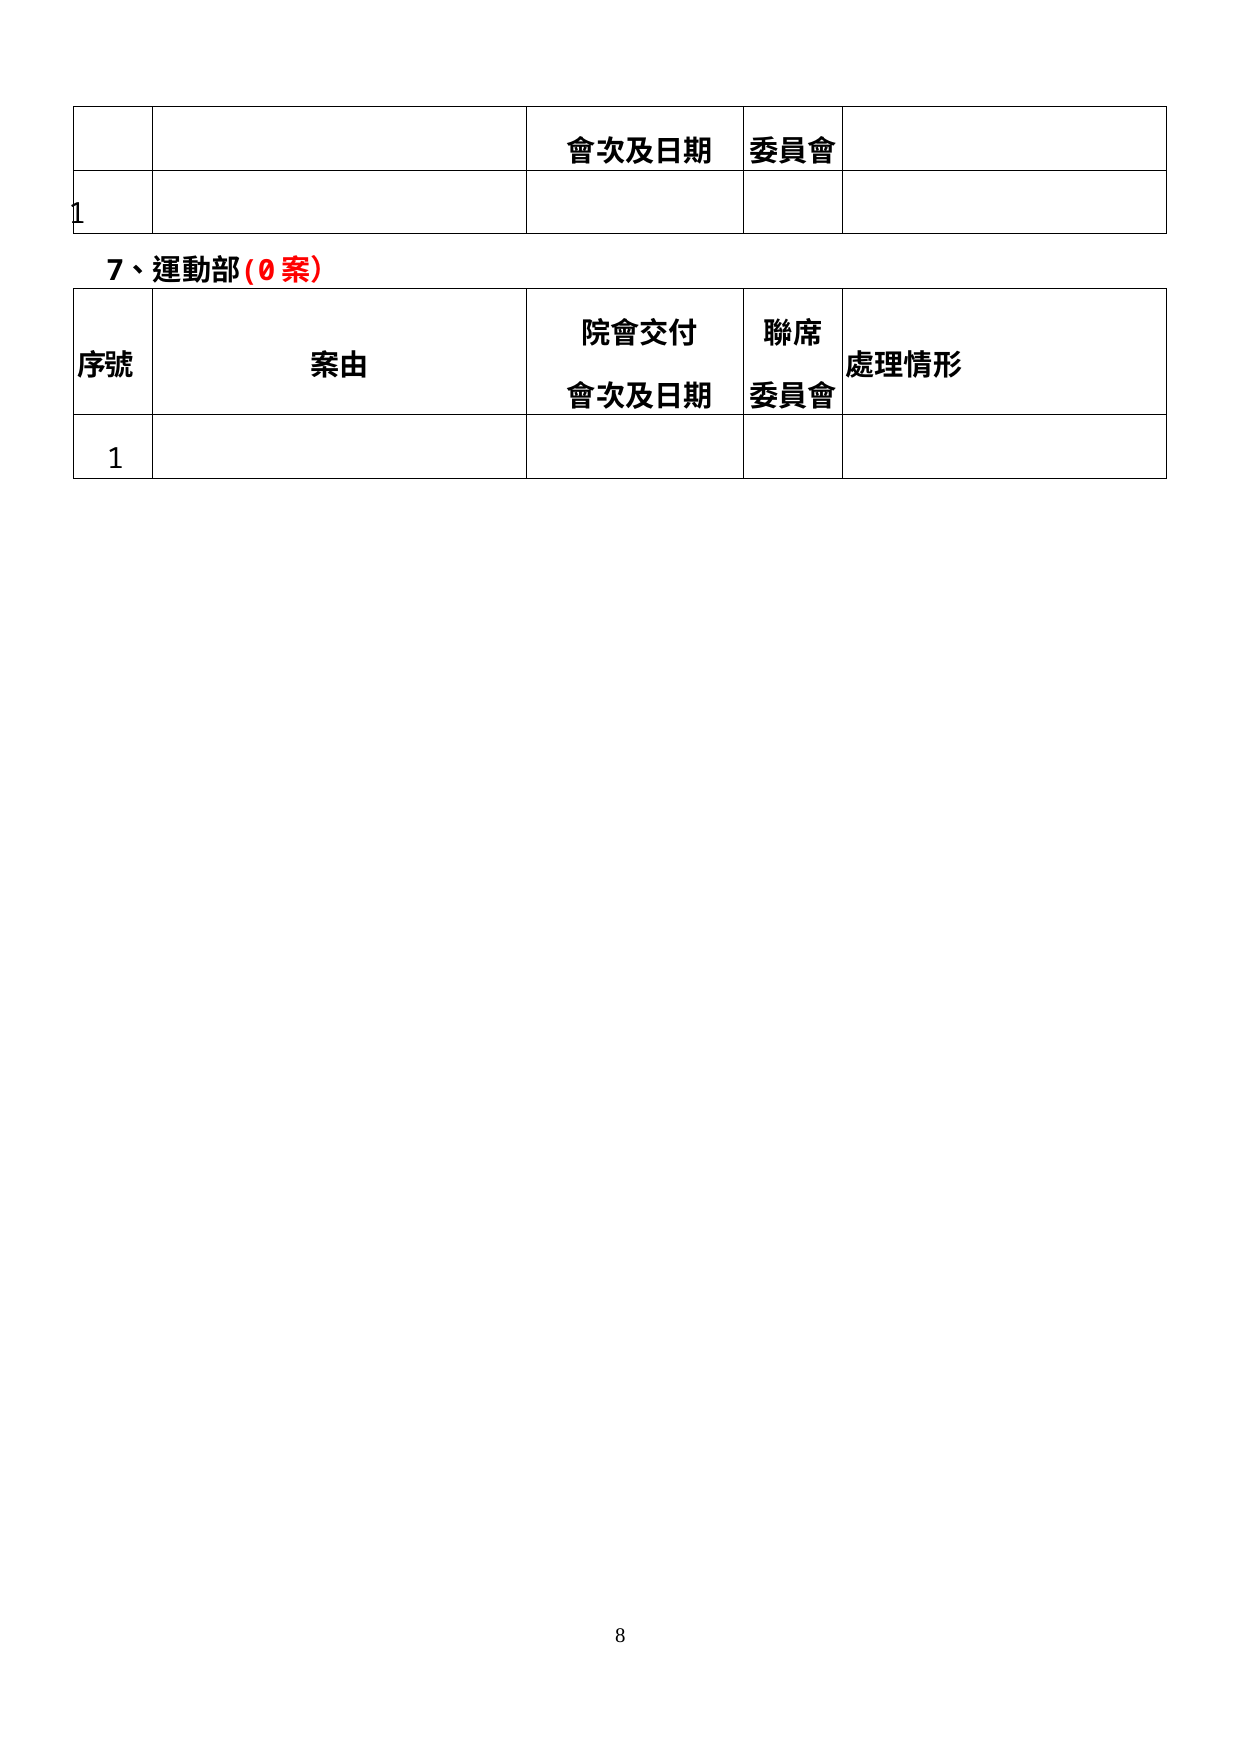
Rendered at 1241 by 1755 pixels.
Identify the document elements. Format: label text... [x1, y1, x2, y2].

table_cell 1 [74, 415, 152, 478]
table_cell [74, 171, 152, 233]
table_cell [527, 415, 743, 478]
table_cell [744, 415, 842, 478]
table_cell [153, 171, 526, 233]
table_header 會次及日期 [527, 107, 743, 169]
table_cell [843, 415, 1166, 478]
table_cell [527, 171, 743, 233]
table_cell [843, 171, 1166, 233]
table_header 序號 [74, 289, 152, 414]
table_cell [744, 171, 842, 233]
table_header 院會交付 會次及日期 [527, 289, 743, 414]
table_header 委員會 [744, 107, 842, 169]
table_header [74, 107, 152, 169]
table_header [153, 107, 526, 169]
table_cell [153, 415, 526, 478]
table_header [843, 107, 1166, 169]
text 7、運動部(0案） [74, 247, 1166, 288]
table_header 處理情形 [843, 289, 1166, 414]
table_header 聯席 委員會 [744, 289, 842, 414]
table_header 案由 [153, 289, 526, 414]
